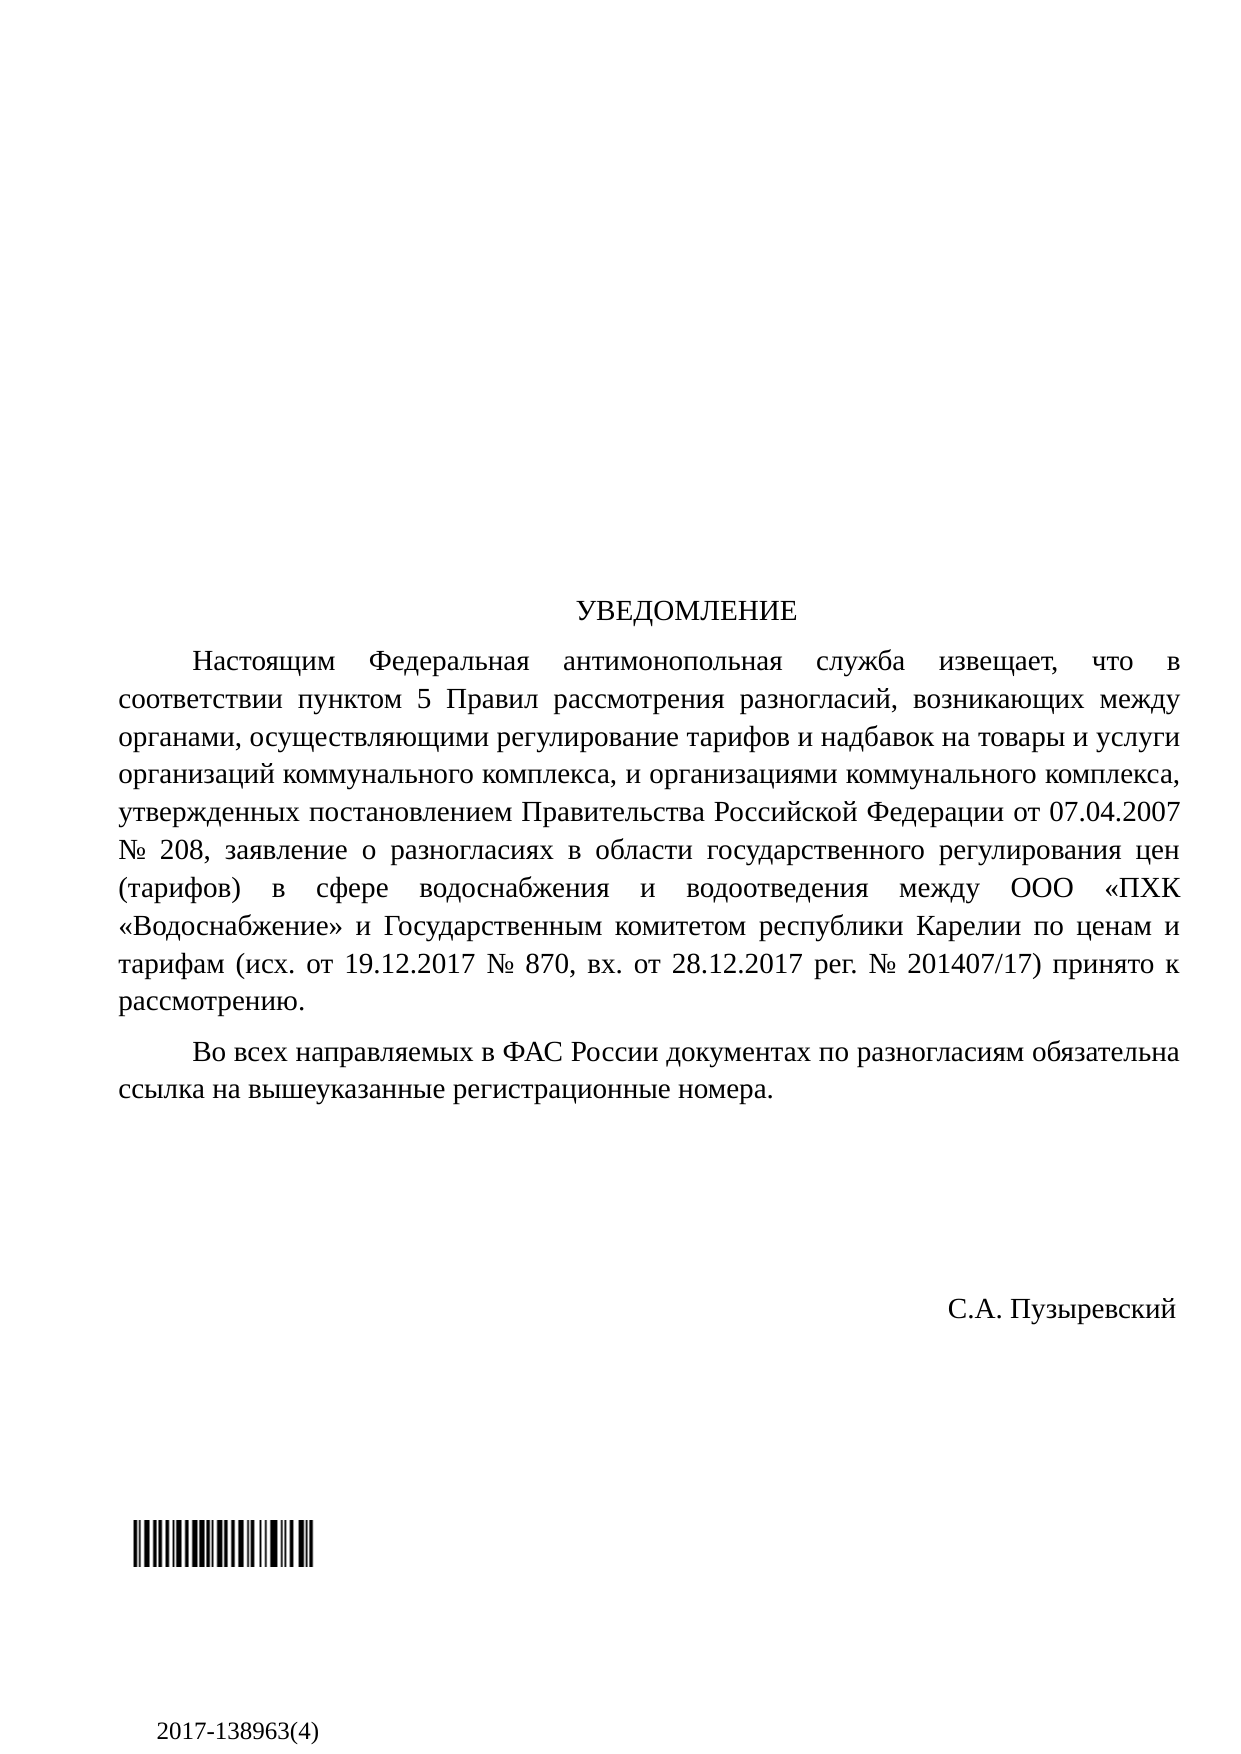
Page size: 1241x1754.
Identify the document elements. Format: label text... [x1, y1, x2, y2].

text Настоящим Федеральная антимонопольная служба извещает, что в соответствии пунктом 5 Правил рассмотрения разногласий, возникающих между органами, осуществляющими регулирование тарифов и надбавок на товары и услуги организаций коммунального комплекса, и организациями коммунального комплекса, утвержденных постановлением Правительства Российской Федерации от 07.04.2007 № 208, заявление о разногласиях в области государственного регулирования цен (тарифов) в сфере водоснабжения и водоотведения между ООО «ПХК «Водоснабжение» и Государственным комитетом республики Карелии по ценам и тарифам (исх. от 19.12.2017 № 870, вх. от 28.12.2017 рег. № 201407/17) принято к рассмотрению. [118, 639, 1181, 1017]
text Во всех направляемых в ФАС России документах по разногласиям обязательна ссылка на вышеуказанные регистрационные номера. [118, 1029, 1181, 1105]
table_header [664, 118, 1181, 555]
table_header [353, 1185, 832, 1364]
picture [118, 1520, 331, 1567]
text УВЕДОМЛЕНИЕ [118, 589, 1181, 626]
table_header [118, 1185, 352, 1364]
table_header С.А. Пузыревский [832, 1185, 1182, 1364]
